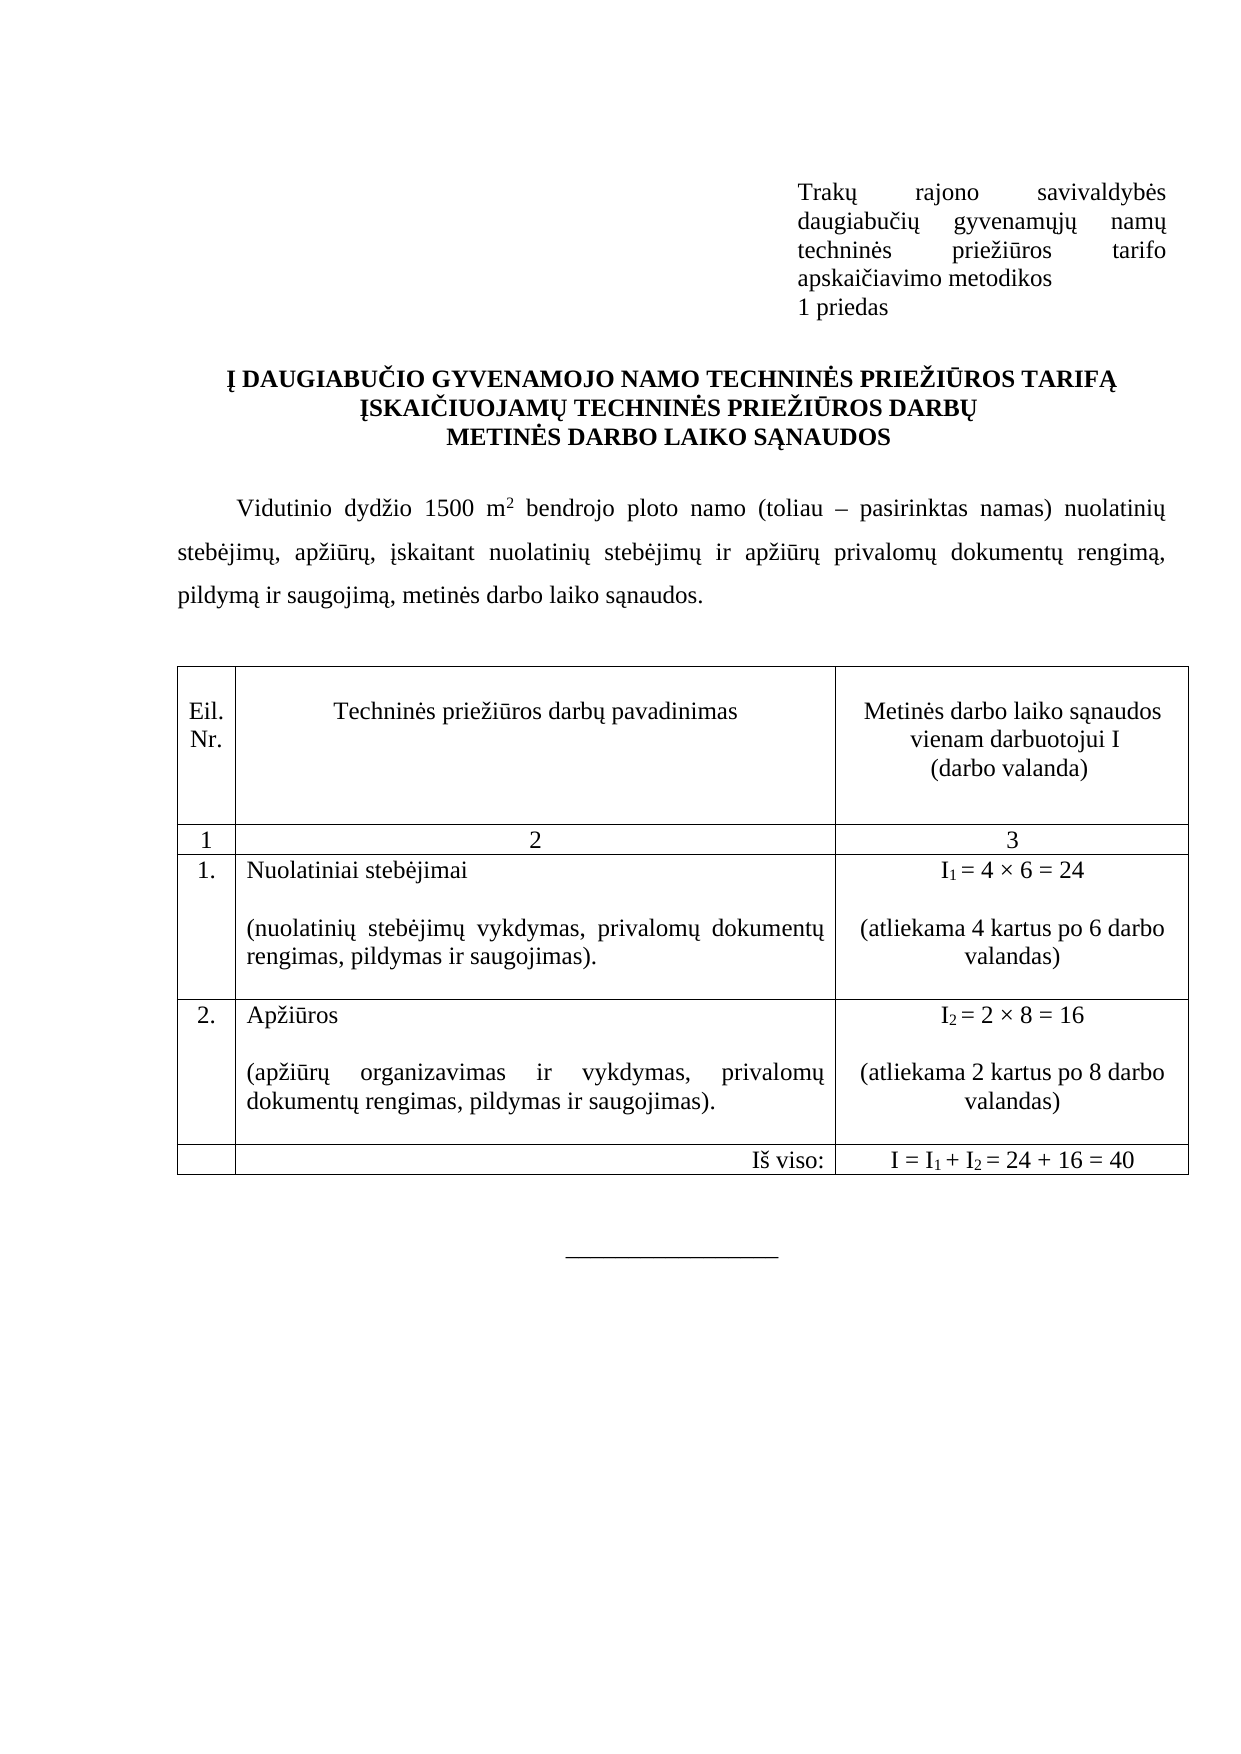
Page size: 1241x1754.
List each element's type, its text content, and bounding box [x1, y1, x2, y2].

table_cell I1 = 4 × 6 = 24 (atliekama 4 kartus po 6 darbo valandas) [836, 855, 1188, 999]
table_cell 1. [178, 855, 235, 999]
text METINĖS DARBO LAIKO SĄNAUDOS [177, 422, 1166, 450]
text Į DAUGIABUČIO GYVENAMOJO NAMO TECHNINĖS PRIEŽIŪROS TARIFĄ ĮSKAIČIUOJAMŲ TECHNINĖS PRIEŽIŪROS DARBŲ [177, 364, 1166, 422]
text Trakų rajono savivaldybės daugiabučių gyvenamųjų namų techninės priežiūros tarifo apskaičiavimo metodikos [797, 177, 1166, 292]
table_cell Iš viso: [236, 1145, 835, 1173]
table_cell 2 [236, 825, 835, 854]
table_cell Nuolatiniai stebėjimai (nuolatinių stebėjimų vykdymas, privalomų dokumentų rengimas, pildymas ir saugojimas). [236, 855, 835, 999]
table_cell I2 = 2 × 8 = 16 (atliekama 2 kartus po 8 darbo valandas) [836, 1000, 1188, 1144]
table_cell [178, 1145, 235, 1173]
table_header Eil. Nr. [178, 667, 235, 824]
table_header Techninės priežiūros darbų pavadinimas [236, 667, 835, 824]
table_cell Apžiūros (apžiūrų organizavimas ir vykdymas, privalomų dokumentų rengimas, pildymas ir saugojimas). [236, 1000, 835, 1144]
table_cell 3 [836, 825, 1188, 854]
table_header Metinės darbo laiko sąnaudos vienam darbuotojui I (darbo valanda) [836, 667, 1188, 824]
text 1 priedas [797, 292, 1166, 321]
table_cell I = I1 + I2 = 24 + 16 = 40 [836, 1145, 1188, 1173]
table_cell 1 [178, 825, 235, 854]
text Vidutinio dydžio 1500 m2 bendrojo ploto namo (toliau – pasirinktas namas) nuolatinių stebėjimų, apžiūrų, įskaitant nuolatinių stebėjimų ir apžiūrų privalomų dokumentų rengimą, pildymą ir saugojimą, metinės darbo laiko sąnaudos. [177, 493, 1166, 608]
text _________________ [177, 1232, 1166, 1261]
table_cell 2. [178, 1000, 235, 1144]
